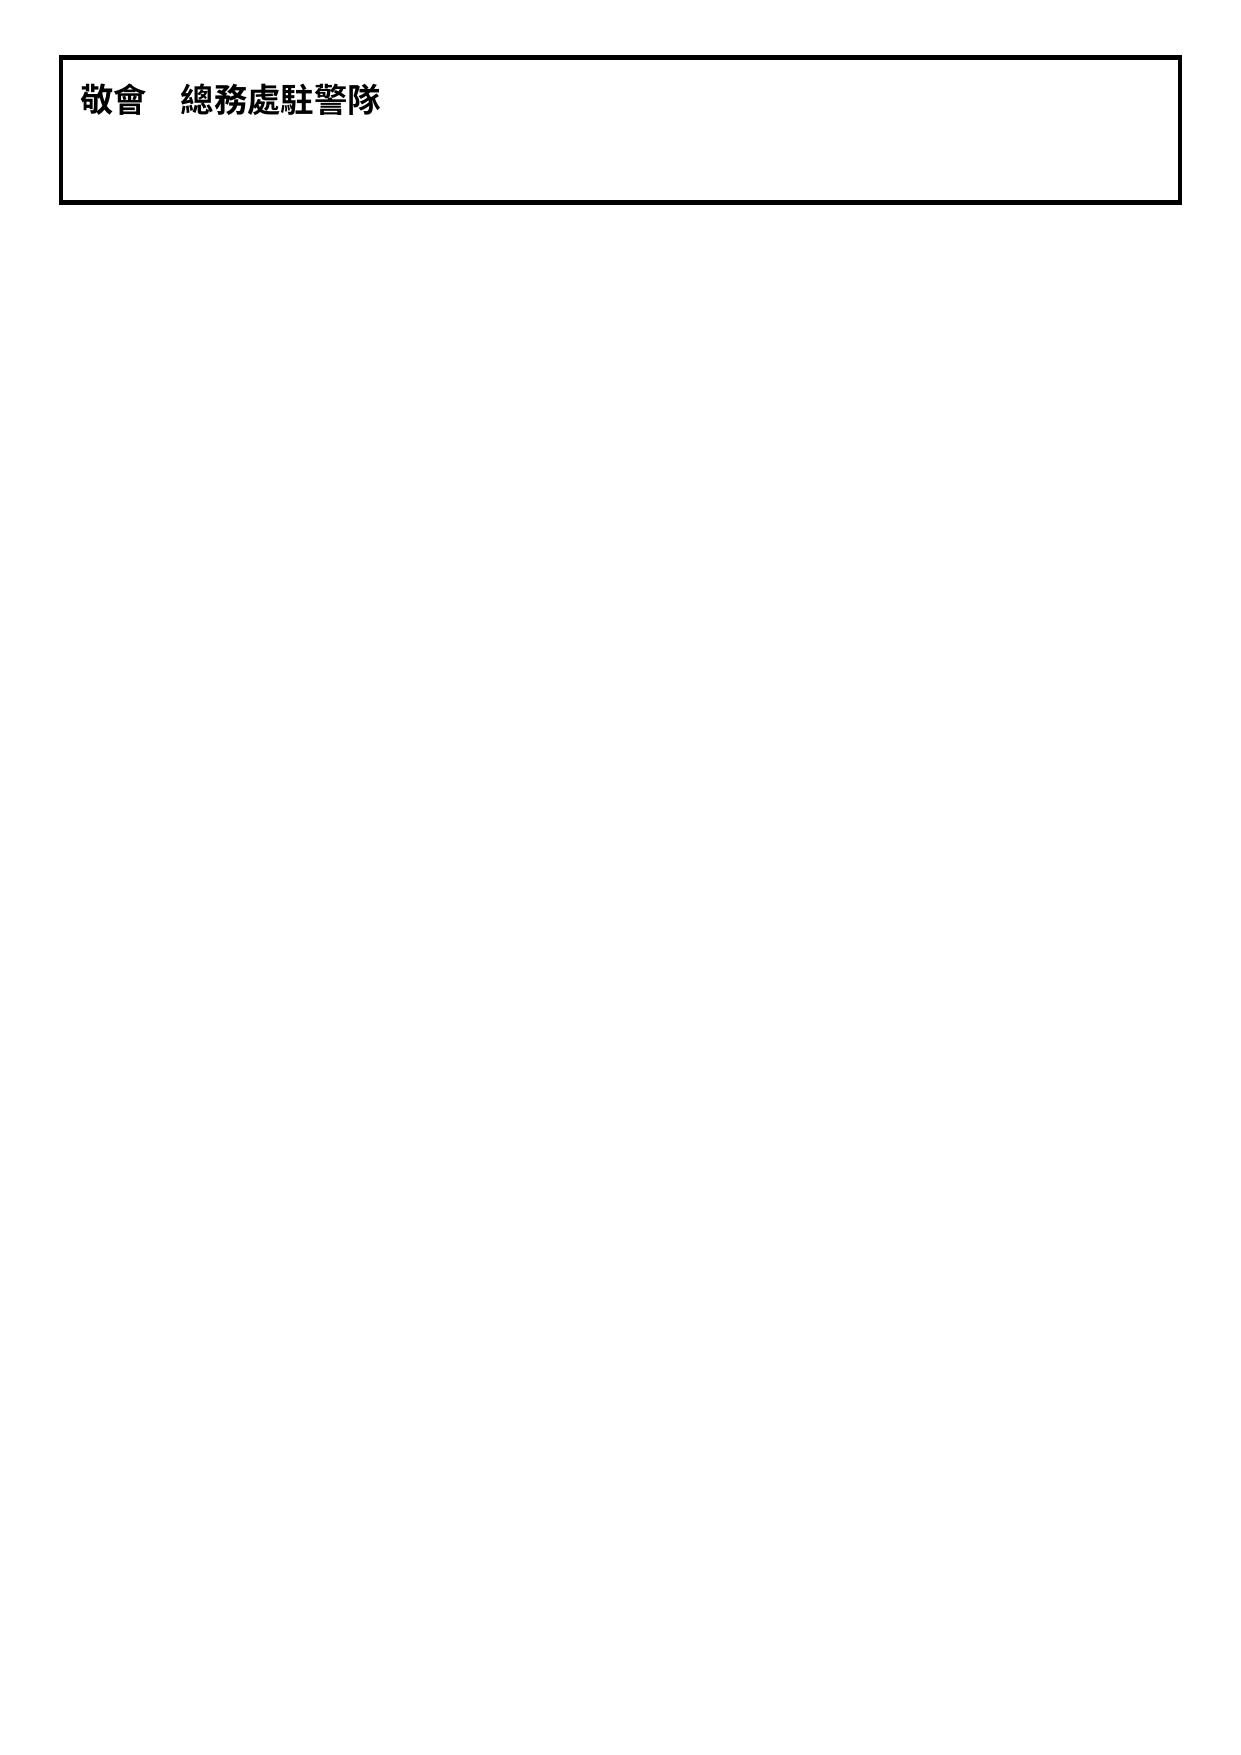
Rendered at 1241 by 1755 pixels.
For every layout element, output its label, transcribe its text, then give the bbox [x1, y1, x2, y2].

text 敬會 總務處駐警隊 [80, 77, 1178, 122]
